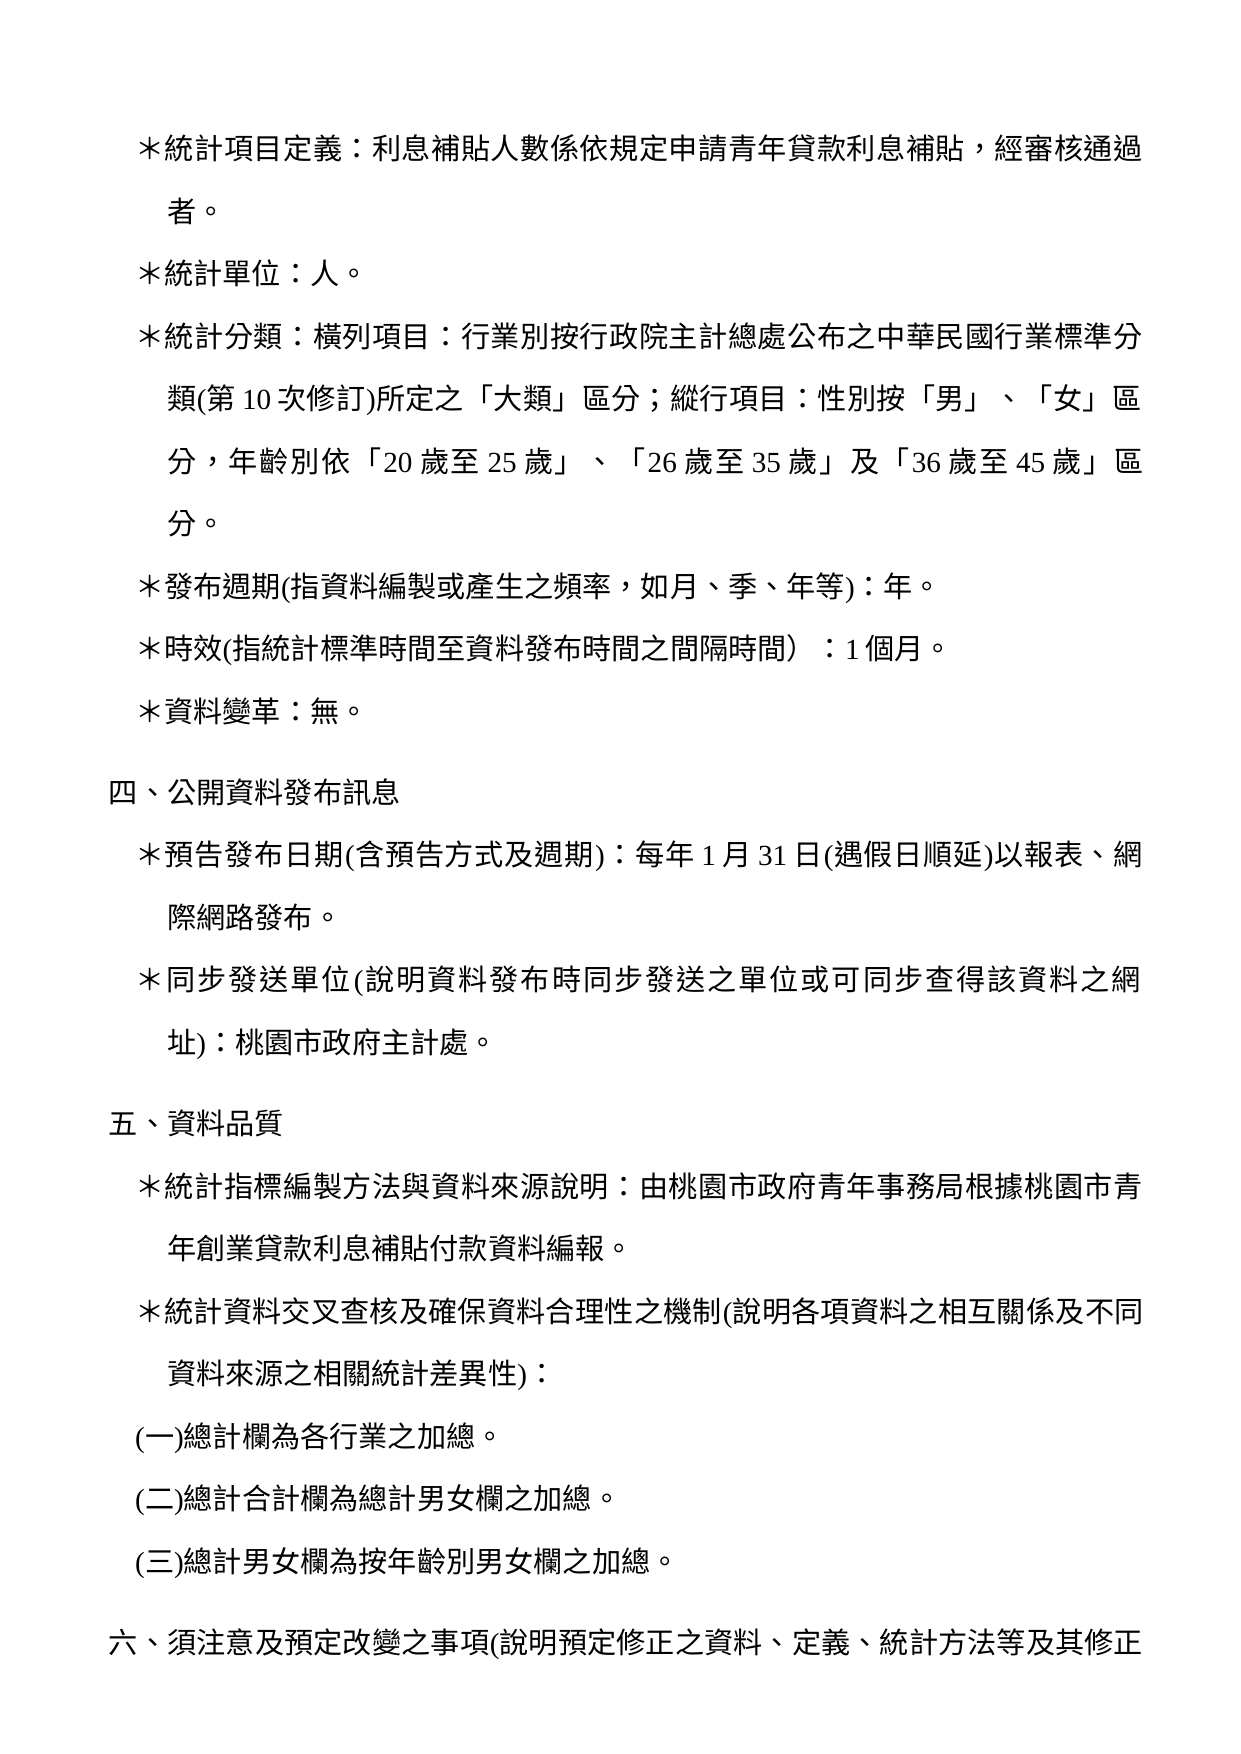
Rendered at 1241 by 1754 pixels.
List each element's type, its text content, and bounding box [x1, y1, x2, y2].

table_header ＊統計項目定義：利息補貼人數係依規定申請青年貸款利息補貼，經審核通過者。 ＊統計單位：人。 ＊統計分類：橫列項目：行業別按行政院主計總處公布之中華民國行業標準分類(第10次修訂)所定之「大類」區分；縱行項目：性別按「男」、「女」區分，年齡別依「20歲至25歲」、「26歲至35歲」及「36歲至45歲」區分。 ＊發布週期(指資料編製或產生之頻率，如月、季、年等)：年。 ＊時效(指統計標準時間至資料發布時間之間隔時間）：1個月。 ＊資料變革：無。 四、公開資料發布訊息 ＊預告發布日期(含預告方式及週期)：每年1月31日(遇假日順延)以報表、網際網路發布。 ＊同步發送單位(說明資料發布時同步發送之單位或可同步查得該資料之網址)：桃園市政府主計處。 五、資料品質 ＊統計指標編製方法與資料來源說明：由桃園市政府青年事務局根據桃園市青年創業貸款利息補貼付款資料編報。 ＊統計資料交叉查核及確保資料合理性之機制(說明各項資料之相互關係及不同資料來源之相關統計差異性)： (一)總計欄為各行業之加總。 (二)總計合計欄為總計男女欄之加總。 (三)總計男女欄為按年齡別男女欄之加總。 六、須注意及預定改變之事項(說明預定修正之資料、定義、統計方法等及其修正 [98, 105, 1155, 1661]
